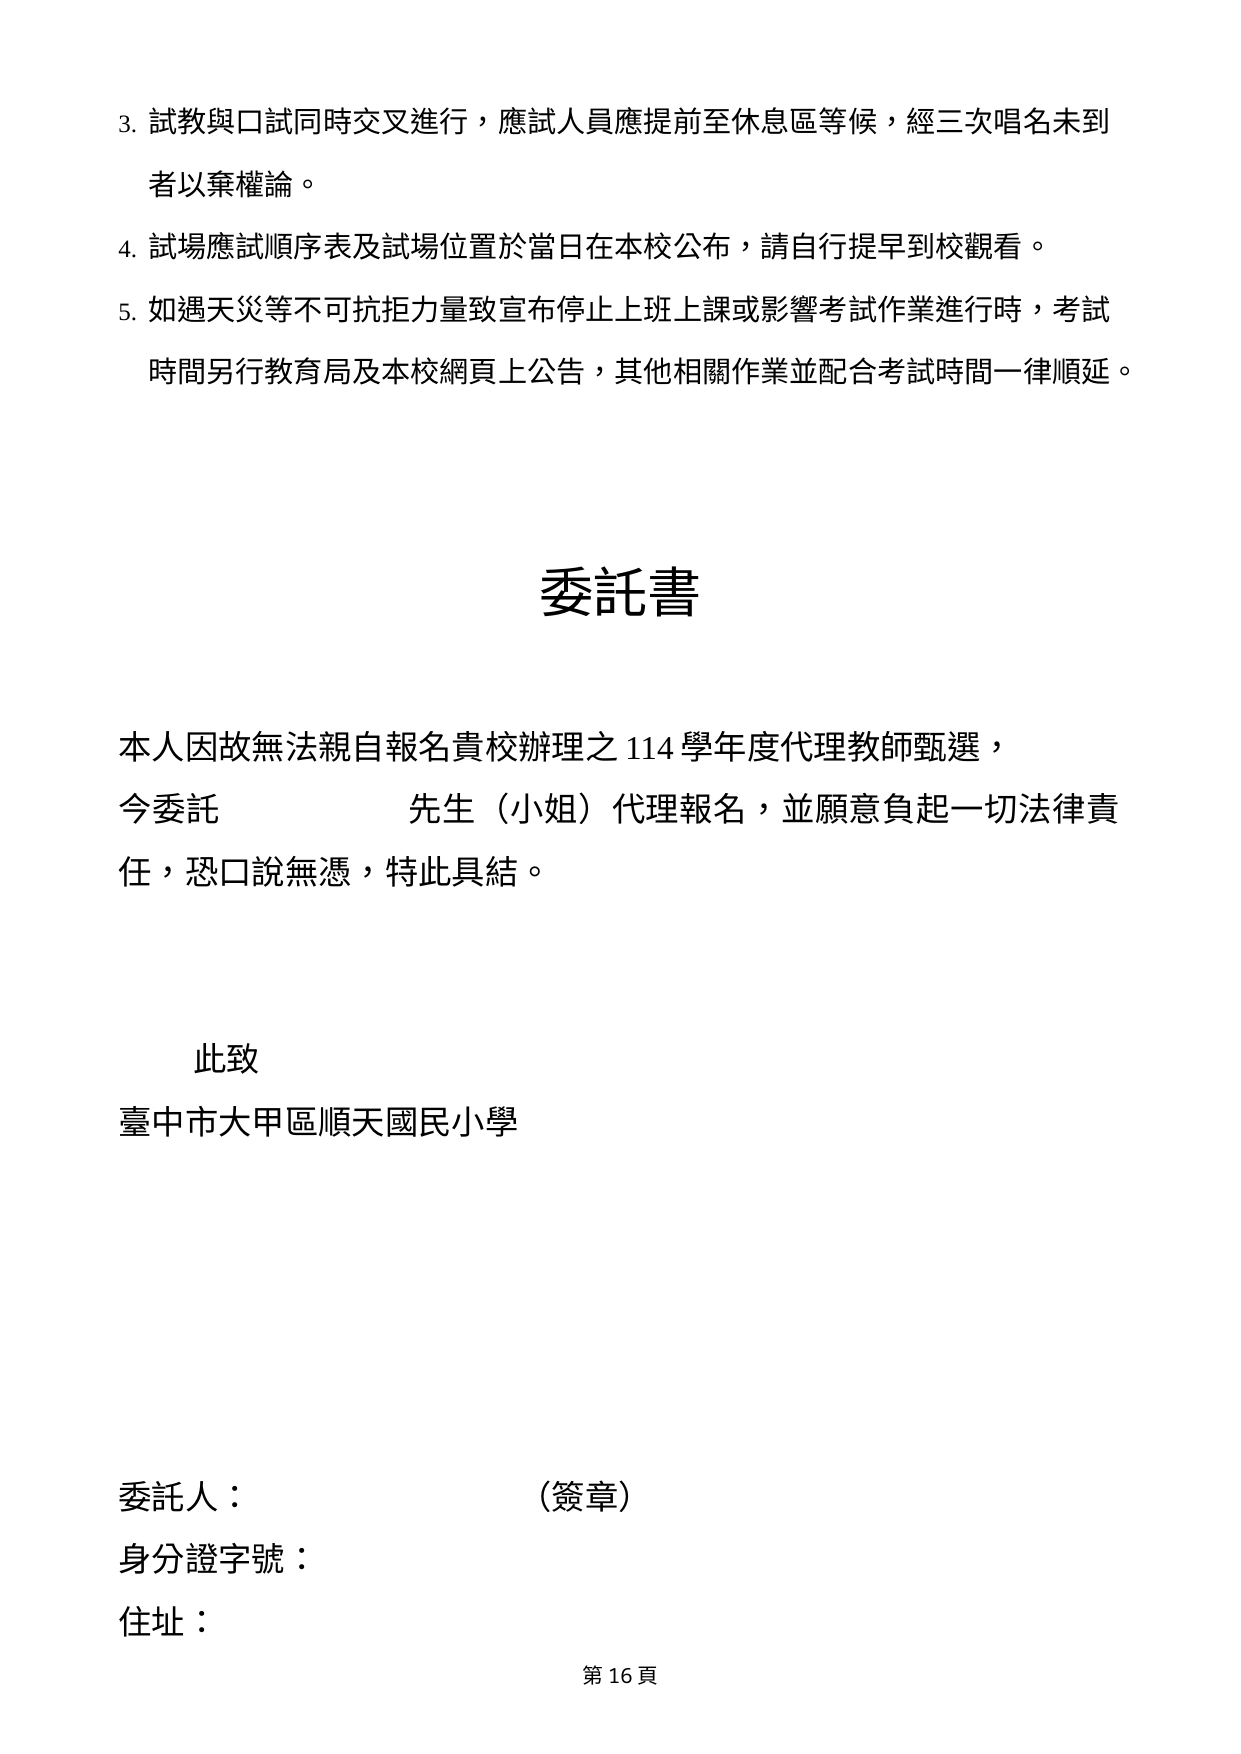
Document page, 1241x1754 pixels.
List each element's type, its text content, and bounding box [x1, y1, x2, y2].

text 臺中市大甲區順天國民小學 [118, 1078, 1122, 1141]
text 身分證字號： [118, 1516, 1122, 1578]
list 試場應試順序表及試場位置於當日在本校公布，請自行提早到校觀看。 [118, 203, 1122, 266]
text 委託書 [118, 516, 1122, 641]
list 如遇天災等不可抗拒力量致宣布停止上班上課或影響考試作業進行時，考試時間另行教育局及本校網頁上公告，其他相關作業並配合考試時間一律順延。 [118, 266, 1122, 391]
text 今委託 先生（小姐）代理報名，並願意負起一切法律責任，恐口說無憑，特此具結。 [118, 766, 1122, 891]
list 試教與口試同時交叉進行，應試人員應提前至休息區等候，經三次唱名未到者以棄權論。 [118, 78, 1122, 203]
text 住址： [118, 1578, 1122, 1641]
text 本人因故無法親自報名貴校辦理之114學年度代理教師甄選， [118, 703, 1122, 766]
text 委託人： （簽章） [118, 1453, 1122, 1516]
text 此致 [118, 1016, 1122, 1078]
